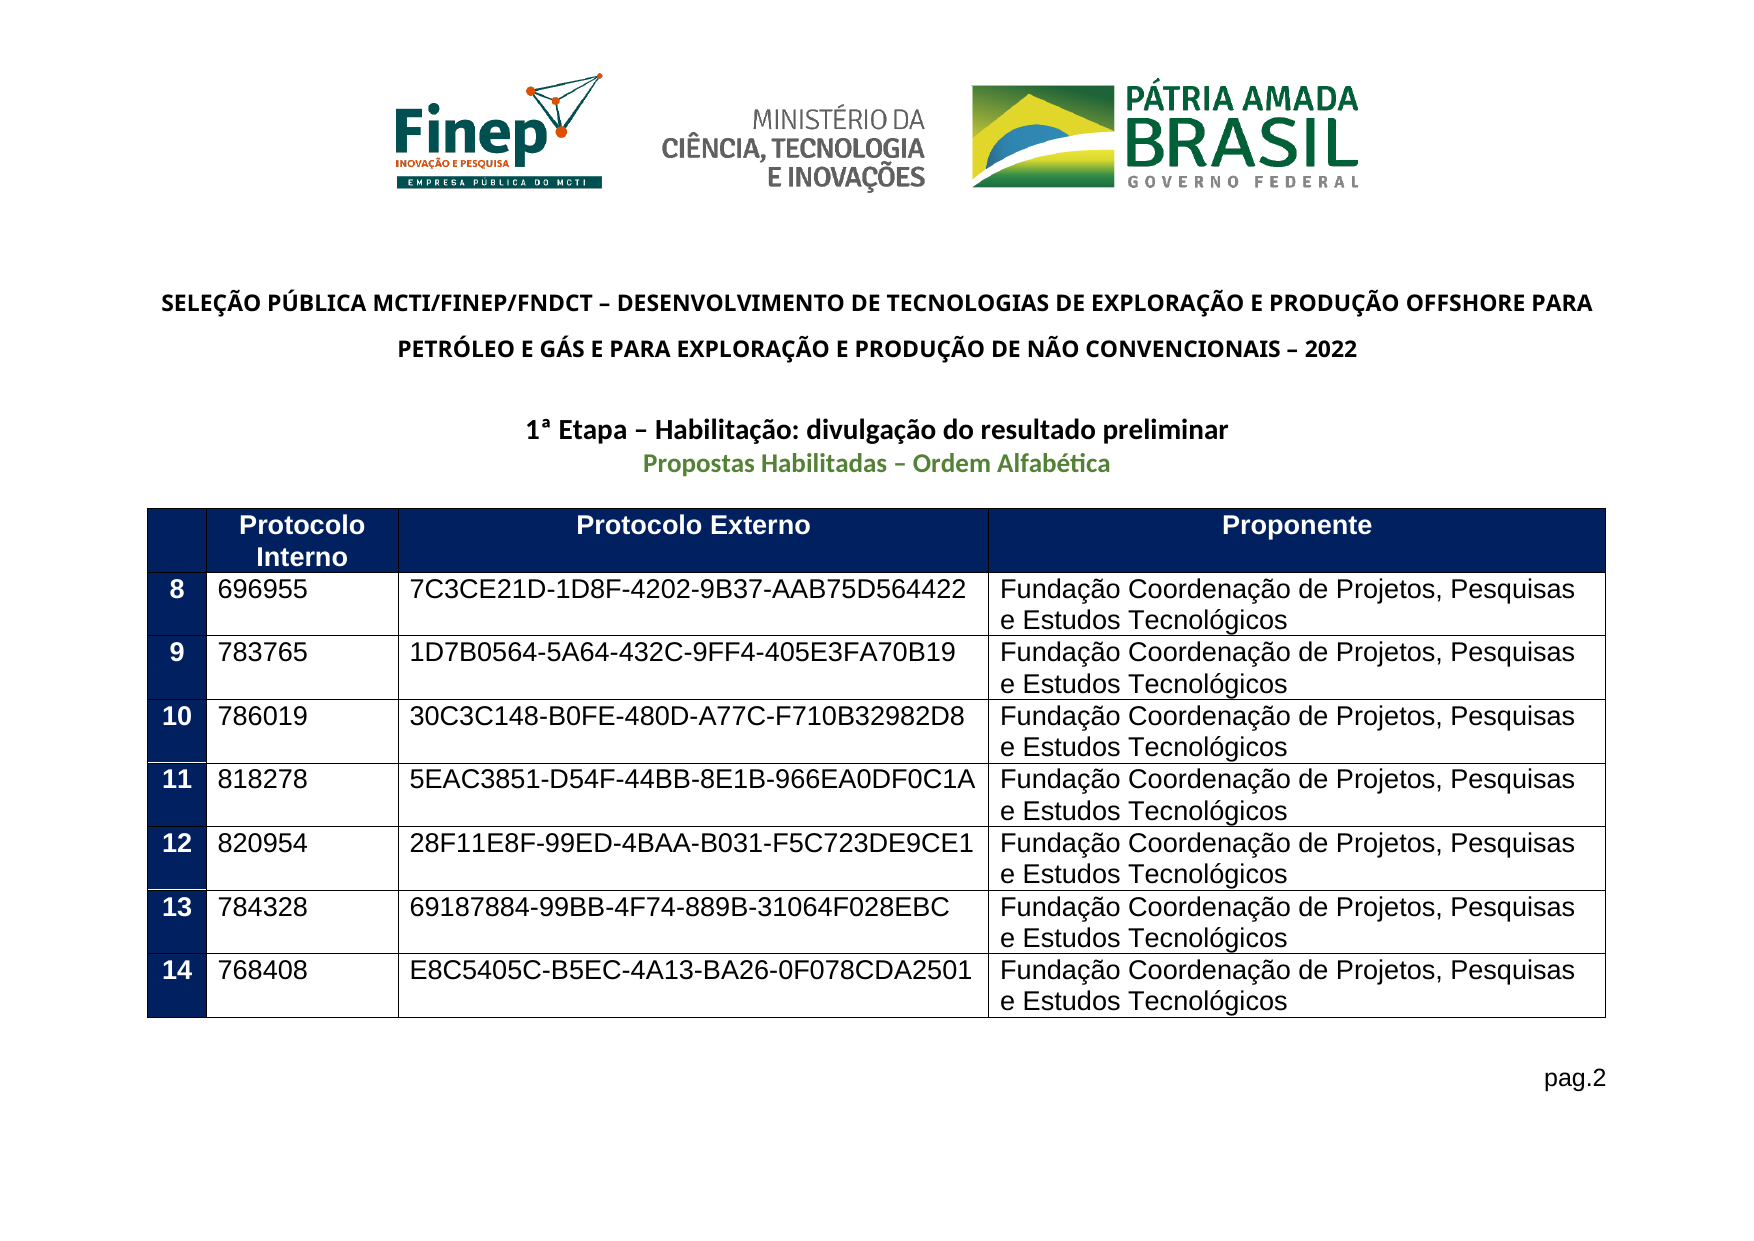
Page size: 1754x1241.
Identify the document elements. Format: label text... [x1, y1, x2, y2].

table_cell 5EAC3851-D54F-44BB-8E1B-966EA0DF0C1A [399, 764, 988, 826]
table_cell 10 [148, 700, 206, 762]
text SELEÇÃO PÚBLICA MCTI/FINEP/FNDCT – Desenvolvimento de Tecnologias DE EXPLORAÇÃO E PRODUÇÃO OFFSHORE PARA PETRÓLEO E GÁS E PARA EXPLORAÇÃO E PRODUÇÃO DE NÃO CONVENCIONAIS – 2022 [148, 287, 1606, 365]
text 1ª Etapa – Habilitação: divulgação do resultado preliminar [148, 411, 1606, 446]
table_cell 69187884-99BB-4F74-889B-31064F028EBC [399, 891, 988, 953]
table_header Proponente [989, 509, 1605, 572]
table_cell 13 [148, 891, 206, 953]
table_cell 1D7B0564-5A64-432C-9FF4-405E3FA70B19 [399, 636, 988, 699]
table_header Protocolo Externo [399, 509, 988, 572]
table_cell Fundação Coordenação de Projetos, Pesquisas e Estudos Tecnológicos [989, 573, 1605, 635]
table_cell 9 [148, 636, 206, 699]
table_cell E8C5405C-B5EC-4A13-BA26-0F078CDA2501 [399, 954, 988, 1017]
table_cell 820954 [207, 827, 398, 889]
table_cell 784328 [207, 891, 398, 953]
table_cell 696955 [207, 573, 398, 635]
table_cell 783765 [207, 636, 398, 699]
table_cell Fundação Coordenação de Projetos, Pesquisas e Estudos Tecnológicos [989, 764, 1605, 826]
table_cell 30C3C148-B0FE-480D-A77C-F710B32982D8 [399, 700, 988, 762]
table_cell 786019 [207, 700, 398, 762]
table_cell Fundação Coordenação de Projetos, Pesquisas e Estudos Tecnológicos [989, 636, 1605, 699]
table_header Protocolo Interno [207, 509, 398, 572]
table_header [148, 509, 206, 572]
table_cell Fundação Coordenação de Projetos, Pesquisas e Estudos Tecnológicos [989, 700, 1605, 762]
table_cell 14 [148, 954, 206, 1017]
table_cell 818278 [207, 764, 398, 826]
table_cell 7C3CE21D-1D8F-4202-9B37-AAB75D564422 [399, 573, 988, 635]
table_cell 12 [148, 827, 206, 889]
table_cell 28F11E8F-99ED-4BAA-B031-F5C723DE9CE1 [399, 827, 988, 889]
text Propostas Habilitadas – Ordem Alfabética [148, 446, 1606, 479]
table_cell 768408 [207, 954, 398, 1017]
table_cell Fundação Coordenação de Projetos, Pesquisas e Estudos Tecnológicos [989, 891, 1605, 953]
table_cell Fundação Coordenação de Projetos, Pesquisas e Estudos Tecnológicos [989, 827, 1605, 889]
table_cell Fundação Coordenação de Projetos, Pesquisas e Estudos Tecnológicos [989, 954, 1605, 1017]
table_cell 11 [148, 764, 206, 826]
table_cell 8 [148, 573, 206, 635]
